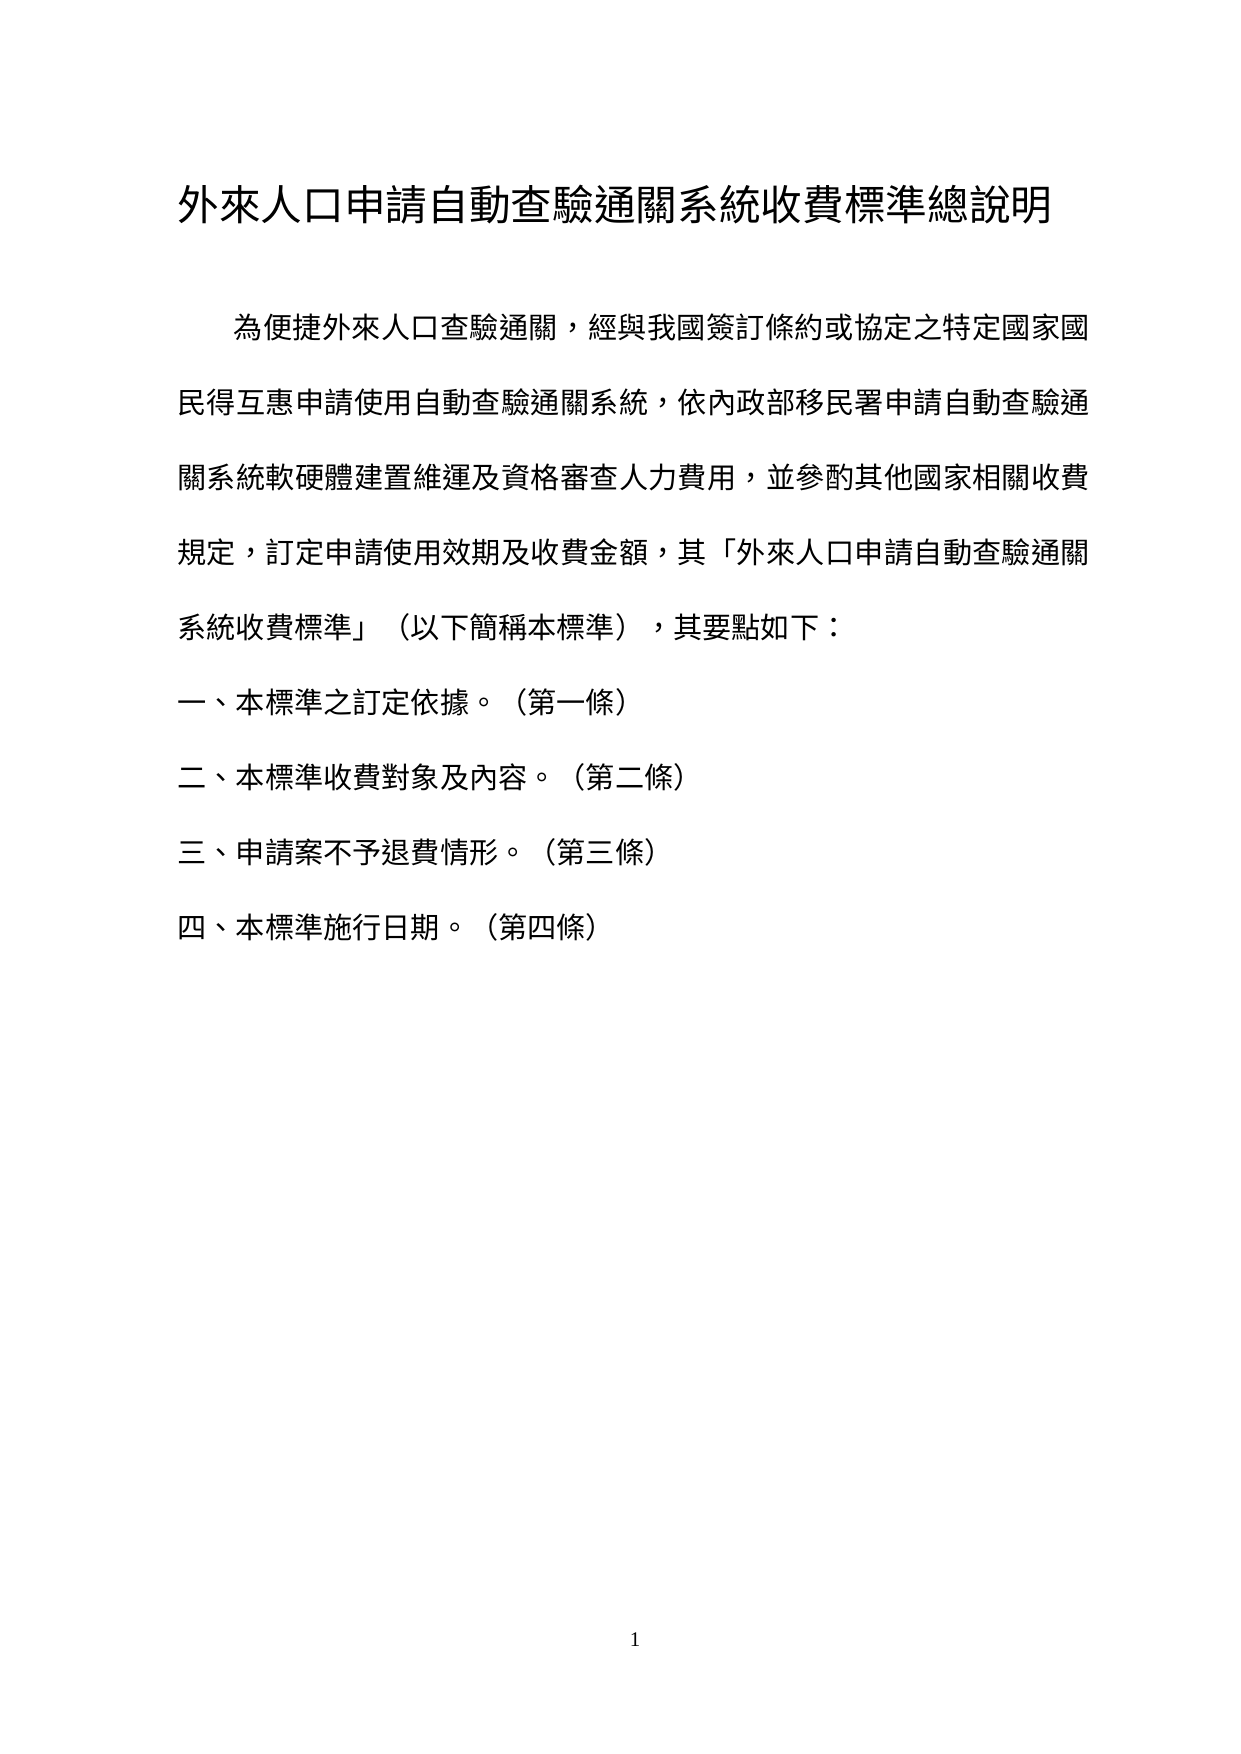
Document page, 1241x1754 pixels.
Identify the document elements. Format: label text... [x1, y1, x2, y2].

text 一、本標準之訂定依據。（第一條） [177, 663, 1092, 738]
text 四、本標準施行日期。（第四條） [177, 888, 1092, 963]
text 外來人口申請自動查驗通關系統收費標準總說明 [177, 164, 1092, 239]
text 為便捷外來人口查驗通關，經與我國簽訂條約或協定之特定國家國民得互惠申請使用自動查驗通關系統，依內政部移民署申請自動查驗通關系統軟硬體建置維運及資格審查人力費用，並參酌其他國家相關收費規定，訂定申請使用效期及收費金額，其「外來人口申請自動查驗通關系統收費標準」（以下簡稱本標準），其要點如下： [177, 288, 1092, 663]
text 二、本標準收費對象及內容。（第二條） [177, 738, 1092, 813]
text 三、申請案不予退費情形。（第三條） [177, 813, 1092, 888]
